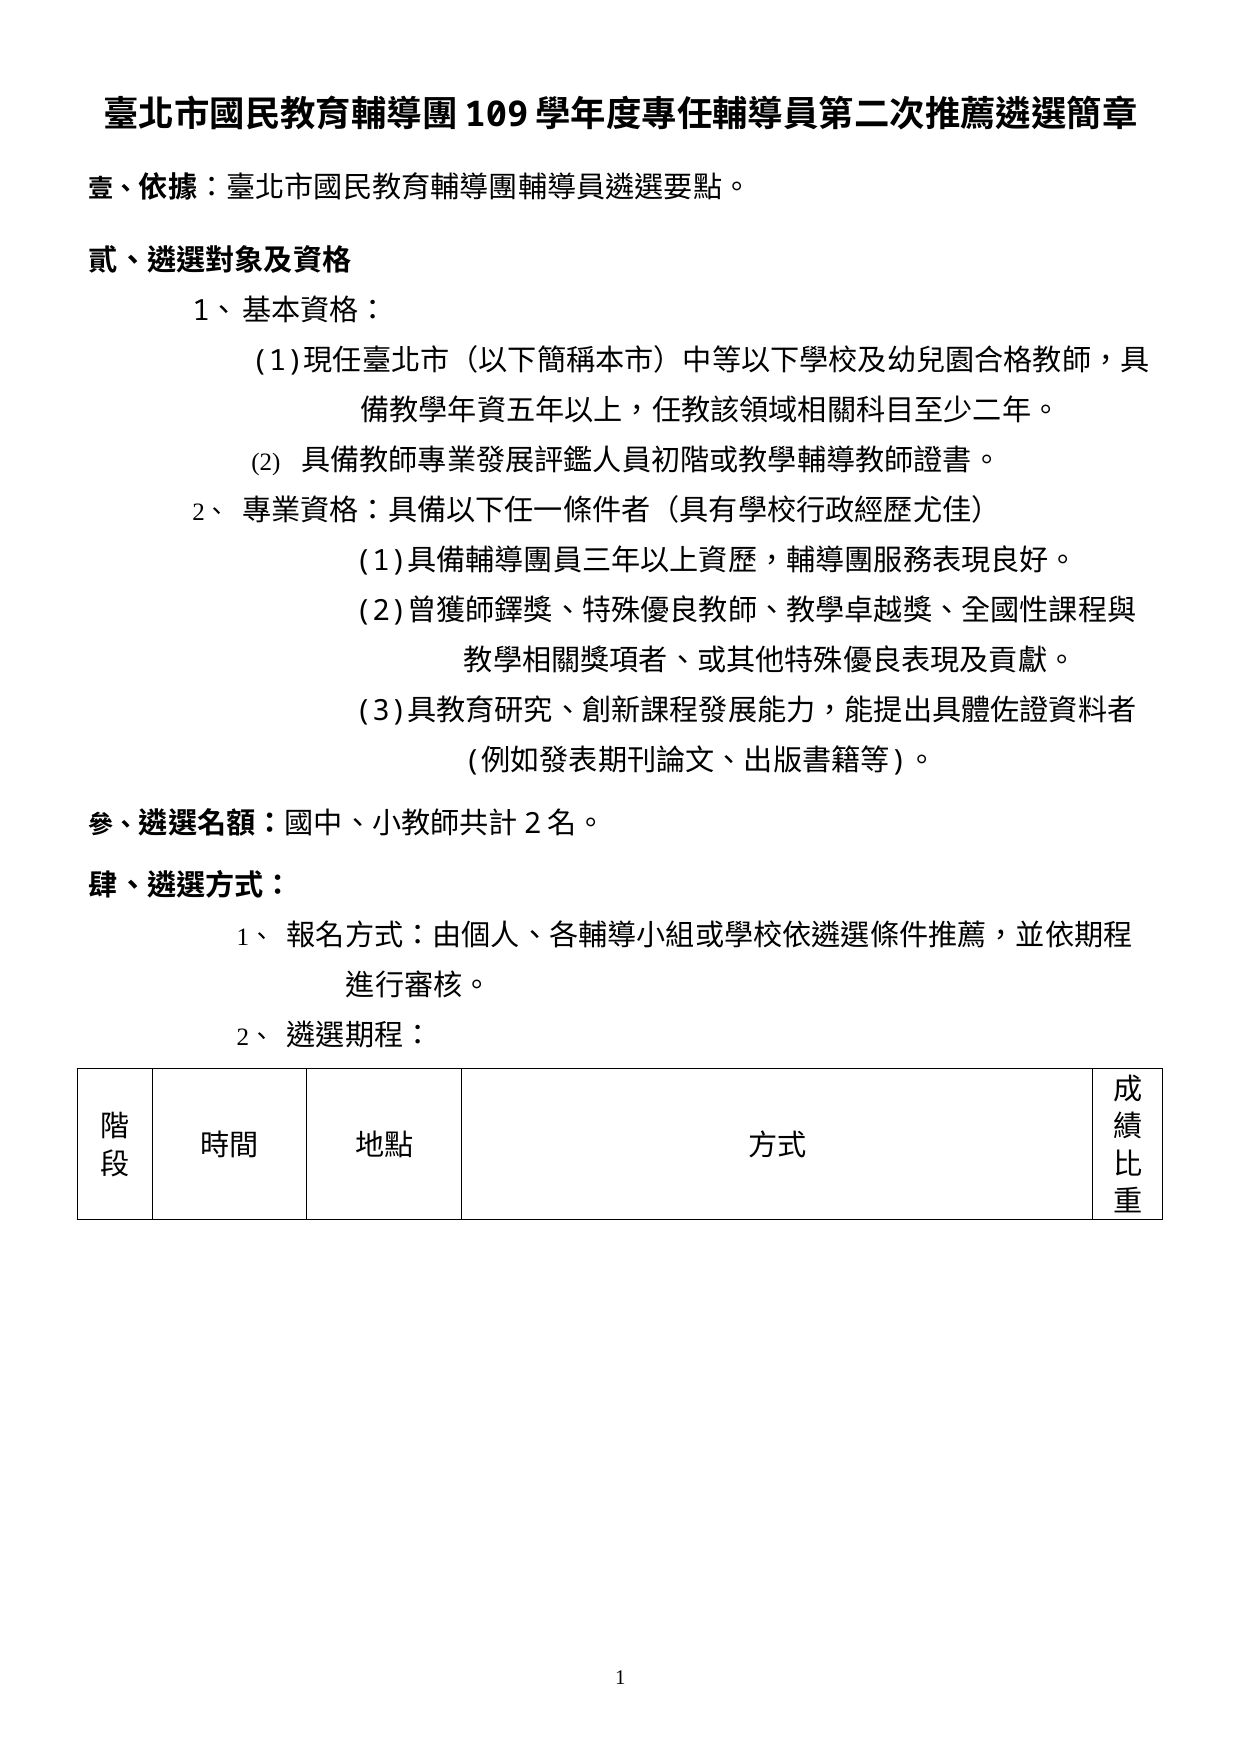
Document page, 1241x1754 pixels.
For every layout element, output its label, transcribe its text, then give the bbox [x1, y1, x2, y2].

list 專業資格：具備以下任一條件者（具有學校行政經歷尤佳） [192, 481, 1152, 531]
list 遴選對象及資格 [89, 231, 1152, 281]
list 基本資格： [192, 281, 1152, 331]
text 臺北市國民教育輔導團109學年度專任輔導員第二次推薦遴選簡章 [89, 85, 1152, 137]
list 依據：臺北市國民教育輔導團輔導員遴選要點。 [89, 158, 1152, 208]
table_header 成績比重 [1093, 1069, 1162, 1219]
table_header 時間 [153, 1069, 306, 1219]
table_header 地點 [307, 1069, 461, 1219]
list 現任臺北市（以下簡稱本市）中等以下學校及幼兒園合格教師，具備教學年資五年以上，任教該領域相關科目至少二年。 [251, 331, 1152, 431]
list 具備輔導團員三年以上資歷，輔導團服務表現良好。 [354, 531, 1152, 581]
list 遴選名額：國中、小教師共計2名。 [89, 793, 1152, 843]
list 曾獲師鐸獎、特殊優良教師、教學卓越獎、全國性課程與教學相關獎項者、或其他特殊優良表現及貢獻。 [354, 581, 1152, 681]
list 遴選期程： [236, 1006, 1152, 1056]
list 報名方式：由個人、各輔導小組或學校依遴選條件推薦，並依期程進行審核。 [236, 906, 1152, 1006]
list 具教育研究、創新課程發展能力，能提出具體佐證資料者(例如發表期刊論文、出版書籍等)。 [354, 681, 1152, 781]
list 具備教師專業發展評鑑人員初階或教學輔導教師證書。 [251, 431, 1152, 481]
table_header 階段 [78, 1069, 152, 1219]
list 遴選方式： [89, 856, 1152, 906]
table_header 方式 [462, 1069, 1092, 1219]
